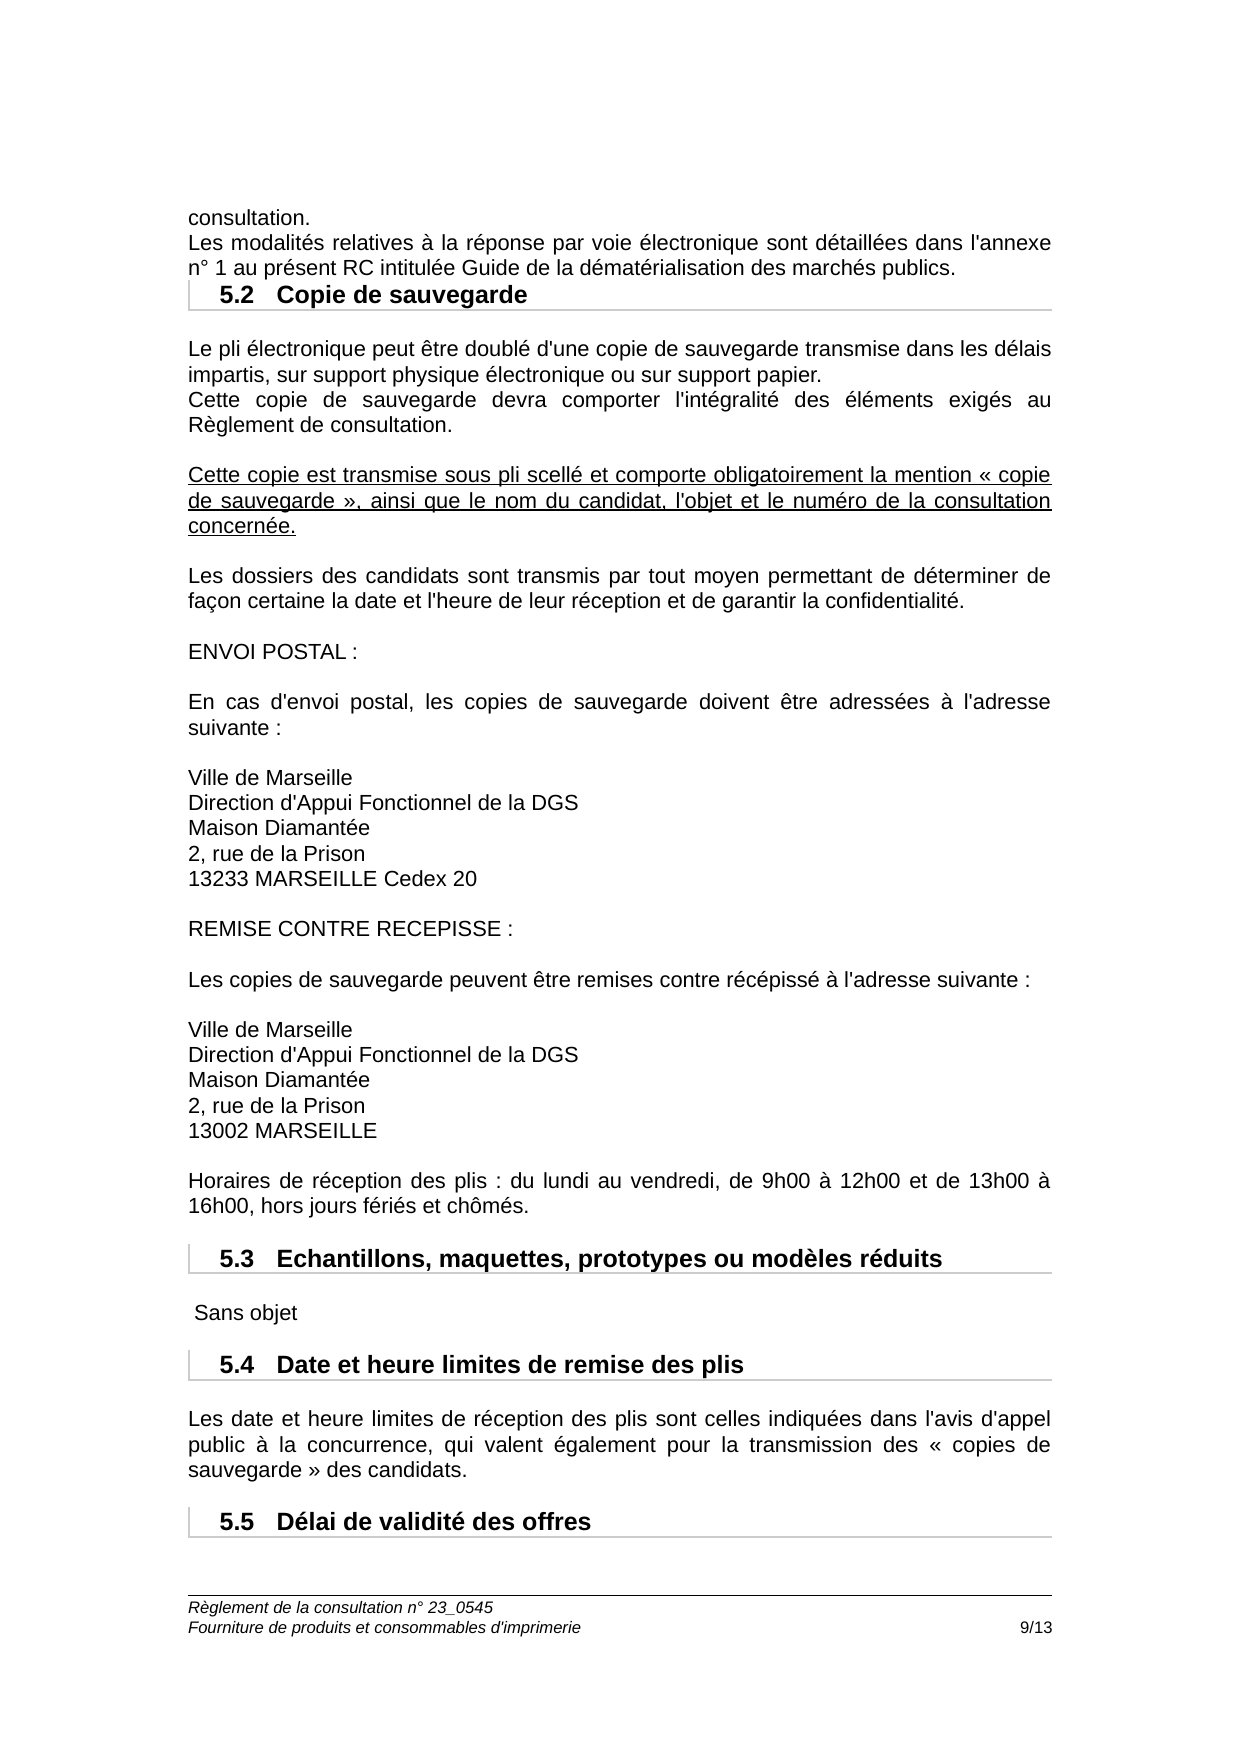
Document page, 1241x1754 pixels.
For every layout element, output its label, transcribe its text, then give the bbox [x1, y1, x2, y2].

text Sans objet [188, 1300, 1052, 1325]
text Maison Diamantée [188, 815, 1052, 840]
text Les modalités relatives à la réponse par voie électronique sont détaillées dans l'annexe n° 1 au présent RC intitulée Guide de la dématérialisation des marchés publics. [188, 230, 1052, 280]
text Ville de Marseille [188, 1017, 1052, 1042]
text ENVOI POSTAL : [188, 639, 1052, 664]
subtitle Echantillons, maquettes, prototypes ou modèles réduits [190, 1244, 1052, 1272]
text Cette copie de sauvegarde devra comporter l'intégralité des éléments exigés au Règlement de consultation. [188, 387, 1052, 437]
text Maison Diamantée [188, 1067, 1052, 1092]
text REMISE CONTRE RECEPISSE : [188, 916, 1052, 941]
text consultation. [188, 204, 1052, 230]
subtitle Date et heure limites de remise des plis [190, 1350, 1052, 1379]
text En cas d'envoi postal, les copies de sauvegarde doivent être adressées à l'adresse suivante : [188, 689, 1052, 739]
text Direction d'Appui Fonctionnel de la DGS [188, 1042, 1052, 1067]
text de sauvegarde », ainsi que le nom du candidat, l'objet et le numéro de la consultation [188, 485, 1052, 509]
text Ville de Marseille [188, 765, 1052, 790]
text Horaires de réception des plis : du lundi au vendredi, de 9h00 à 12h00 et de 13h00 à 16h00, hors jours fériés et chômés. [188, 1168, 1052, 1218]
text Direction d'Appui Fonctionnel de la DGS [188, 790, 1052, 815]
text Les dossiers des candidats sont transmis par tout moyen permettant de déterminer de façon certaine la date et l'heure de leur réception et de garantir la confidentialité. [188, 563, 1052, 613]
text Le pli électronique peut être doublé d'une copie de sauvegarde transmise dans les délais impartis, sur support physique électronique ou sur support papier. [188, 336, 1052, 387]
text Cette copie est transmise sous pli scellé et comporte obligatoirement la mention « copie [188, 462, 1052, 484]
text 2, rue de la Prison [188, 1092, 1052, 1118]
text Les date et heure limites de réception des plis sont celles indiquées dans l'avis d'appel public à la concurrence, qui valent également pour la transmission des « copies de sauvegarde » des candidats. [188, 1406, 1052, 1482]
text 13233 MARSEILLE Cedex 20 [188, 866, 1052, 891]
text 13002 MARSEILLE [188, 1118, 1052, 1143]
subtitle Délai de validité des offres [190, 1507, 1052, 1536]
text concernée. [188, 511, 1052, 538]
text 2, rue de la Prison [188, 840, 1052, 866]
text Les copies de sauvegarde peuvent être remises contre récépissé à l'adresse suivante : [188, 966, 1052, 992]
subtitle Copie de sauvegarde [190, 280, 1052, 309]
